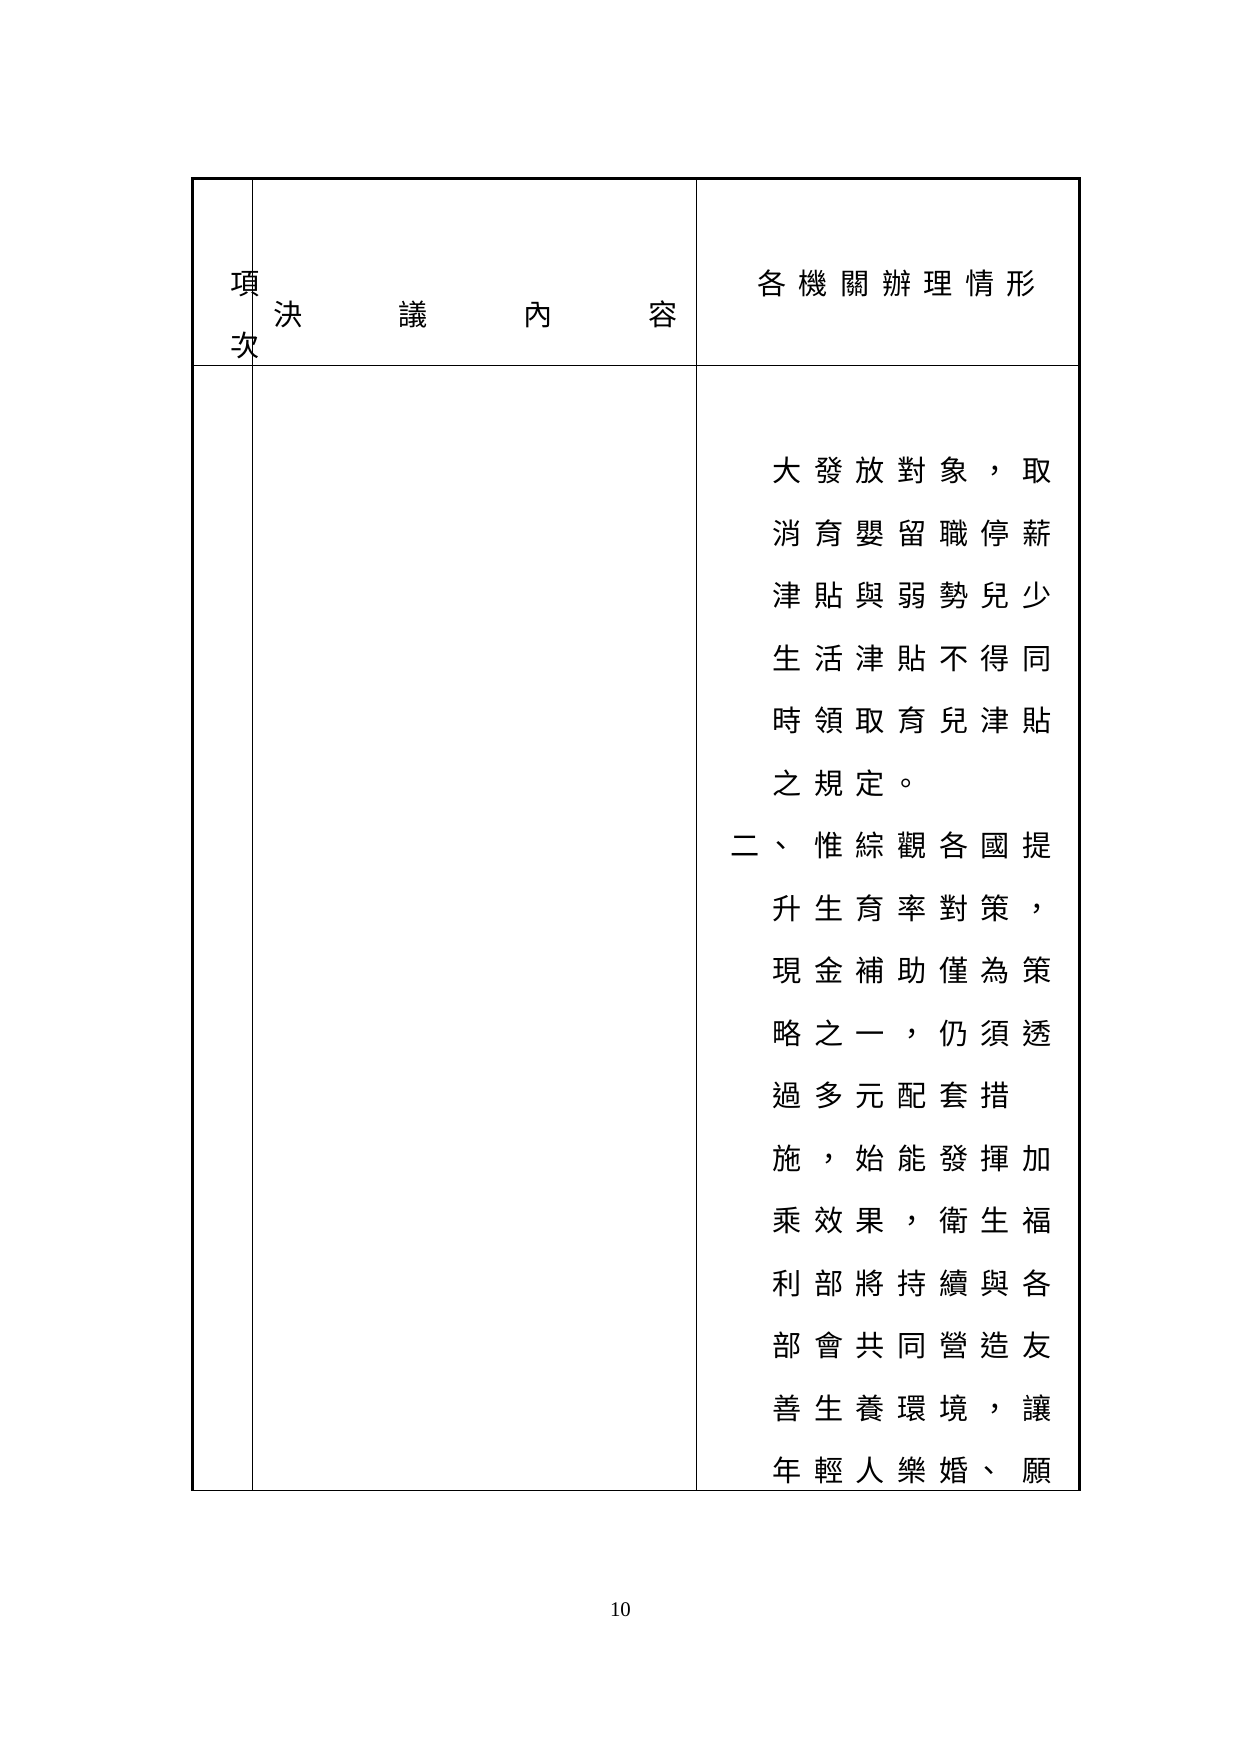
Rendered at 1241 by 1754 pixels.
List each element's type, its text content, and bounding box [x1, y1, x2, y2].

table_header 決 議 內 容 [253, 180, 696, 365]
table_header 項次 [194, 180, 252, 365]
table_cell 【通案決議】 (十二)有鑑於我國於103年度公布兒童權利公約施行法，明定各級政府機關執行公約保障各項兒童及少年權利規定所需之經費，應依財政狀況優先編列；然依中華民國兒童健康聯盟提供之2016年兒童健康幸福指標-臺灣與OECD國家比較，我國0至2歲兒童接受幼托服務之比例、3至5歲兒童就讀於幼兒園之比例仍較大多數OECD國家為差；目前我國幼兒園教師與教保員能量不足且薪水偏低，而對於各種幼兒園之補助不僅複雜且不公平，爰建請政府應研擬透過更公平的育兒津貼方式，並研議儘早落實行政院宣示「私立幼兒園導師費與教保津貼每月均達3千元」，保障幼教人員薪資，以達到家長、教師、業者、幼兒乃致國家之多贏局面。 [253, 366, 696, 1490]
table_cell 1. [194, 366, 252, 1490]
table_header 各機關辦理情形 [697, 180, 1078, 365]
table_cell 大發放對象，取消育嬰留職停薪津貼與弱勢兒少生活津貼不得同時領取育兒津貼之規定。 二、惟綜觀各國提升生育率對策，現金補助僅為策略之一，仍須透過多元配套措施，始能發揮加乘效果，衛生福利部將持續與各部會共同營造友善生養環境，讓年輕人樂婚、願 [697, 366, 1078, 1490]
